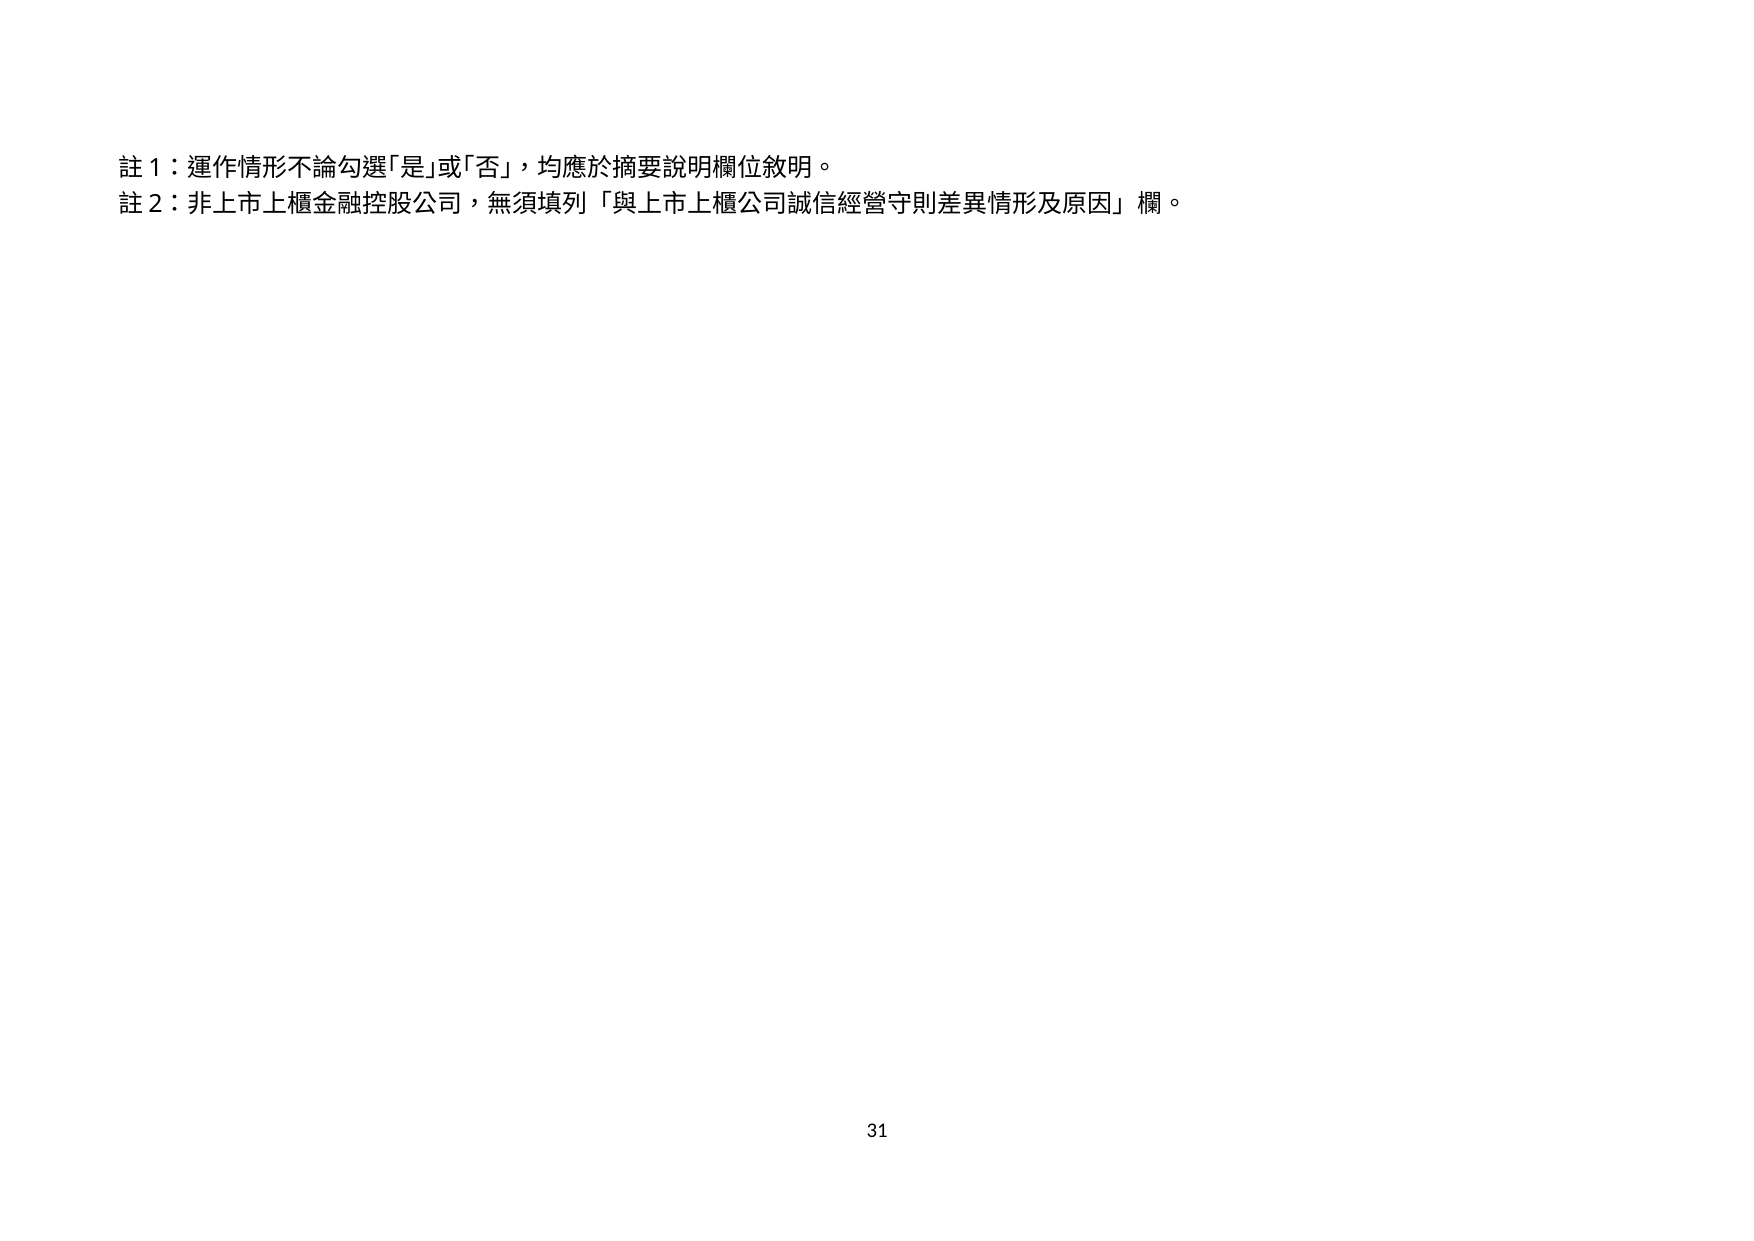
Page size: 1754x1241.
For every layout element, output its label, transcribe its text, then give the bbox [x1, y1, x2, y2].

text 註2：非上市上櫃金融控股公司，無須填列「與上市上櫃公司誠信經營守則差異情形及原因」欄。 [118, 184, 1636, 220]
text 註1：運作情形不論勾選｢是｣或｢否｣，均應於摘要說明欄位敘明。 [118, 148, 1636, 184]
